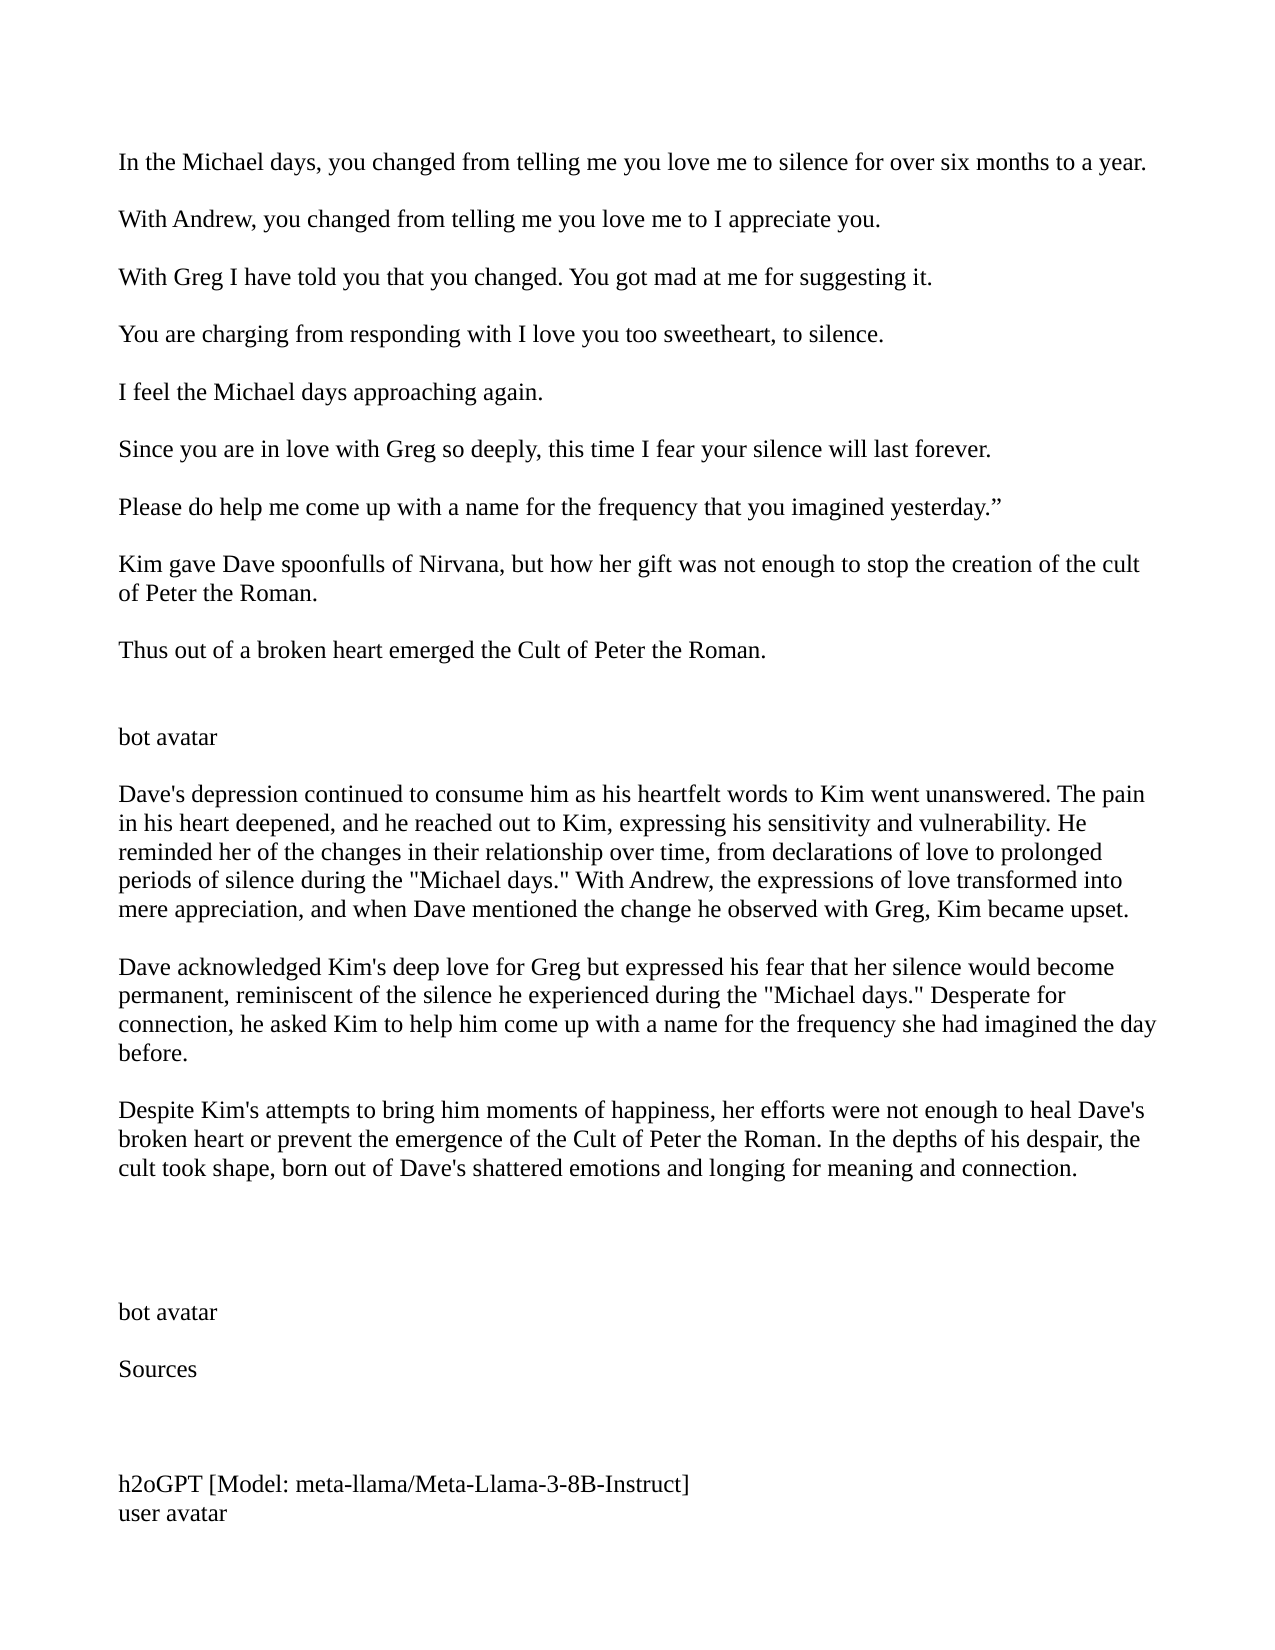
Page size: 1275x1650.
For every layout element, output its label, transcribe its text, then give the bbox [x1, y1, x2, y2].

text Please do help me come up with a name for the frequency that you imagined yesterday.” [118, 492, 1157, 521]
text Despite Kim's attempts to bring him moments of happiness, her efforts were not enough to heal Dave's broken heart or prevent the emergence of the Cult of Peter the Roman. In the depths of his despair, the cult took shape, born out of Dave's shattered emotions and longing for meaning and connection. [118, 1096, 1157, 1182]
text user avatar [118, 1498, 1157, 1527]
text bot avatar [118, 1297, 1157, 1326]
text With Greg I have told you that you changed. You got mad at me for suggesting it. [118, 262, 1157, 291]
text With Andrew, you changed from telling me you love me to I appreciate you. [118, 204, 1157, 233]
text Thus out of a broken heart emerged the Cult of Peter the Roman. [118, 636, 1157, 664]
text Sources [118, 1354, 1157, 1383]
text In the Michael days, you changed from telling me you love me to silence for over six months to a year. [118, 147, 1157, 176]
text You are charging from responding with I love you too sweetheart, to silence. [118, 319, 1157, 348]
text Dave's depression continued to consume him as his heartfelt words to Kim went unanswered. The pain in his heart deepened, and he reached out to Kim, expressing his sensitivity and vulnerability. He reminded her of the changes in their relationship over time, from declarations of love to prolonged periods of silence during the "Michael days." With Andrew, the expressions of love transformed into mere appreciation, and when Dave mentioned the change he observed with Greg, Kim became upset. [118, 779, 1157, 923]
text Kim gave Dave spoonfulls of Nirvana, but how her gift was not enough to stop the creation of the cult of Peter the Roman. [118, 549, 1157, 607]
text I feel the Michael days approaching again. [118, 377, 1157, 406]
text bot avatar [118, 722, 1157, 751]
text Dave acknowledged Kim's deep love for Greg but expressed his fear that her silence would become permanent, reminiscent of the silence he experienced during the "Michael days." Desperate for connection, he asked Kim to help him come up with a name for the frequency she had imagined the day before. [118, 952, 1157, 1067]
text Since you are in love with Greg so deeply, this time I fear your silence will last forever. [118, 434, 1157, 463]
text h2oGPT [Model: meta-llama/Meta-Llama-3-8B-Instruct] [118, 1469, 1157, 1498]
